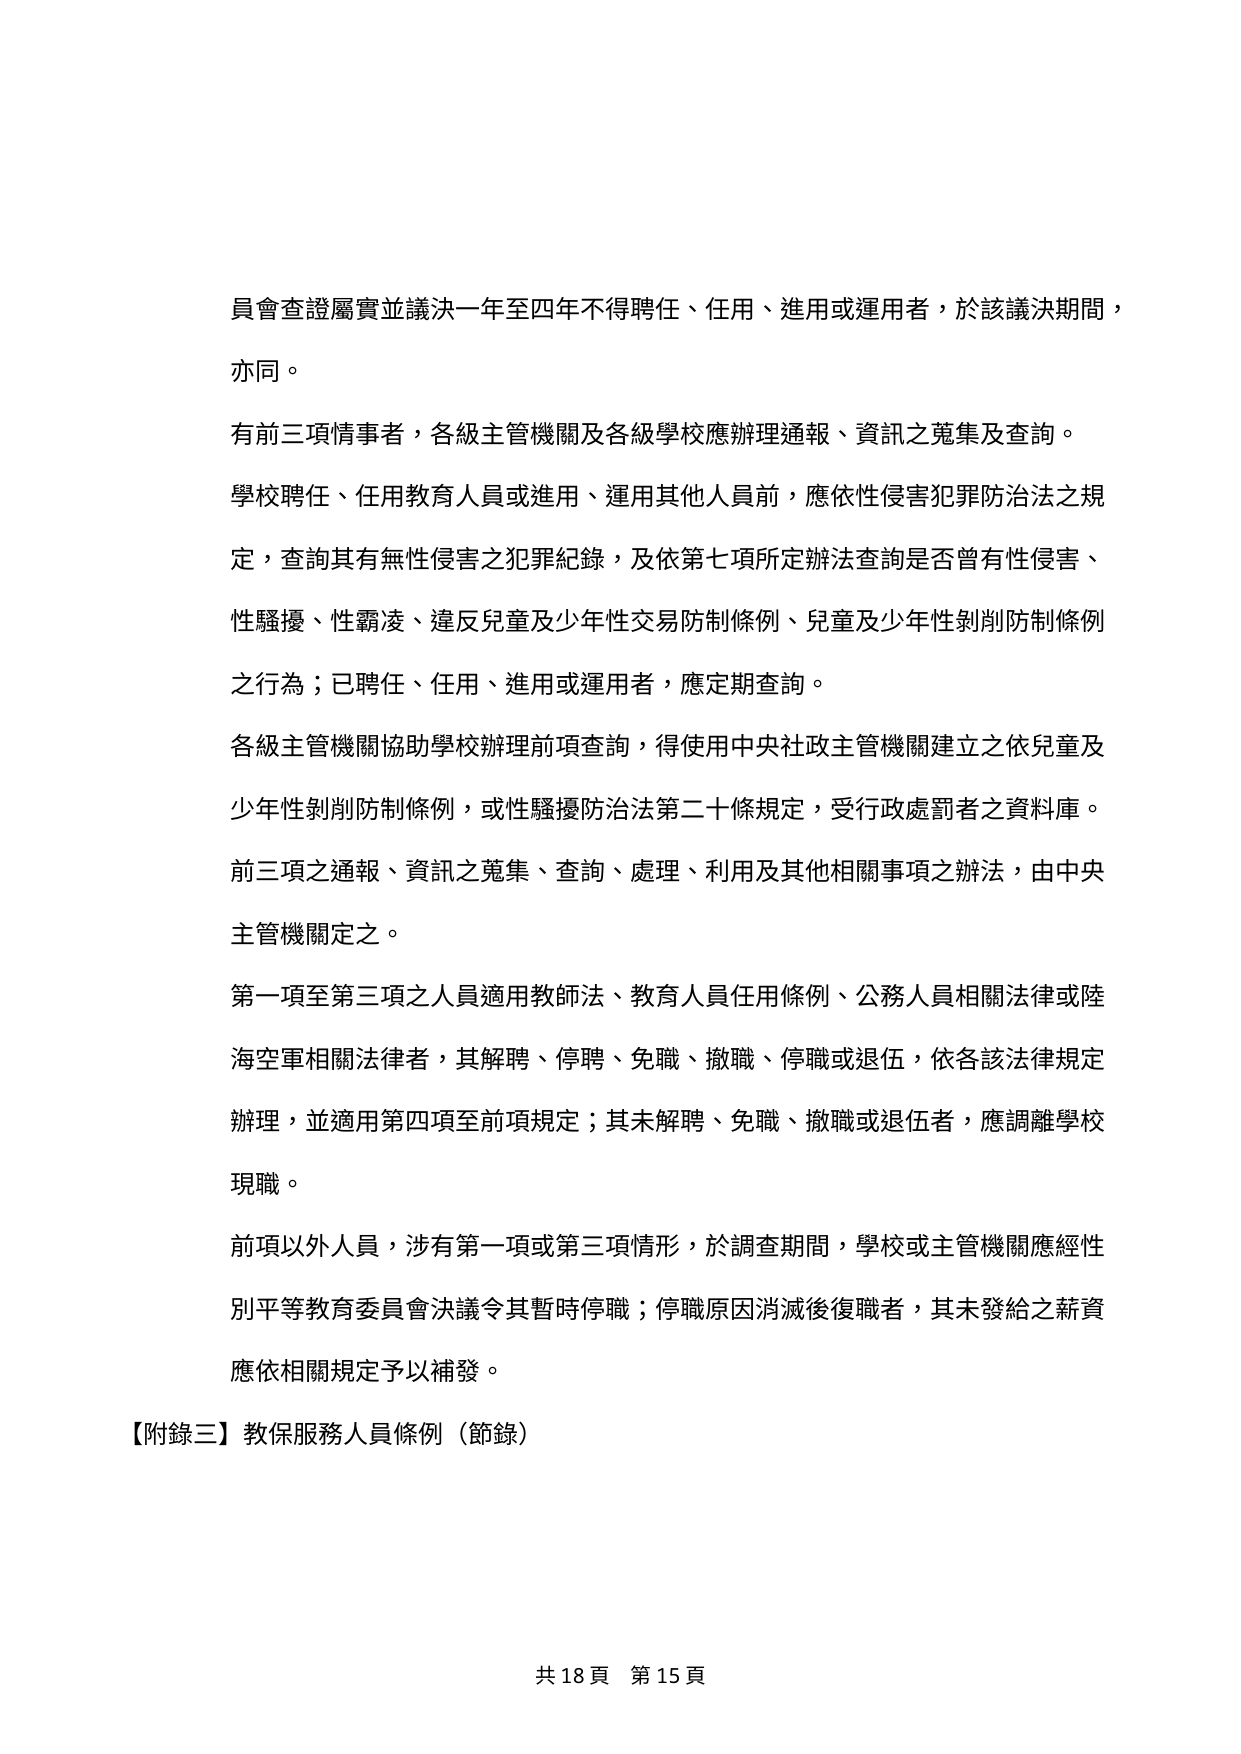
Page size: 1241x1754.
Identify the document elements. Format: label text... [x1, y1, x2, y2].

text 有前三項情事者，各級主管機關及各級學校應辦理通報、資訊之蒐集及查詢。 [231, 391, 1122, 453]
text 前項以外人員，涉有第一項或第三項情形，於調查期間，學校或主管機關應經性別平等教育委員會決議令其暫時停職；停職原因消滅後復職者，其未發給之薪資應依相關規定予以補發。 [231, 1203, 1122, 1391]
text 【附錄三】教保服務人員條例（節錄） [118, 1391, 1122, 1453]
text 非屬依第一項規定予以解聘、免職、終止契約關係或終止運用關係之人員，有性侵害行為或有情節重大之性騷擾、性霸凌、違反兒童及少年性交易防制條例、兒童及少年性剝削防制條例之行為，經學校性別平等教育委員會查證屬實者，不得聘任、任用、進用或運用；已聘任、任用、進用或運用者，學校應予解聘、免職、終止契約關係或終止運用關係；非屬情節重大之性騷擾、性霸凌、違反兒童及少年性交易防制條例、兒童及少年性剝削防制條例之行為，經學校性別平等教育委員會查證屬實並議決一年至四年不得聘任、任用、進用或運用者，於該議決期間，亦同。 [231, 266, 1122, 391]
text 學校聘任、任用教育人員或進用、運用其他人員前，應依性侵害犯罪防治法之規定，查詢其有無性侵害之犯罪紀錄，及依第七項所定辦法查詢是否曾有性侵害、性騷擾、性霸凌、違反兒童及少年性交易防制條例、兒童及少年性剝削防制條例之行為；已聘任、任用、進用或運用者，應定期查詢。 [231, 453, 1122, 703]
text 前三項之通報、資訊之蒐集、查詢、處理、利用及其他相關事項之辦法，由中央主管機關定之。 [231, 828, 1122, 953]
text 各級主管機關協助學校辦理前項查詢，得使用中央社政主管機關建立之依兒童及少年性剝削防制條例，或性騷擾防治法第二十條規定，受行政處罰者之資料庫。 [231, 703, 1122, 828]
text 第一項至第三項之人員適用教師法、教育人員任用條例、公務人員相關法律或陸海空軍相關法律者，其解聘、停聘、免職、撤職、停職或退伍，依各該法律規定辦理，並適用第四項至前項規定；其未解聘、免職、撤職或退伍者，應調離學校現職。 [231, 953, 1122, 1203]
